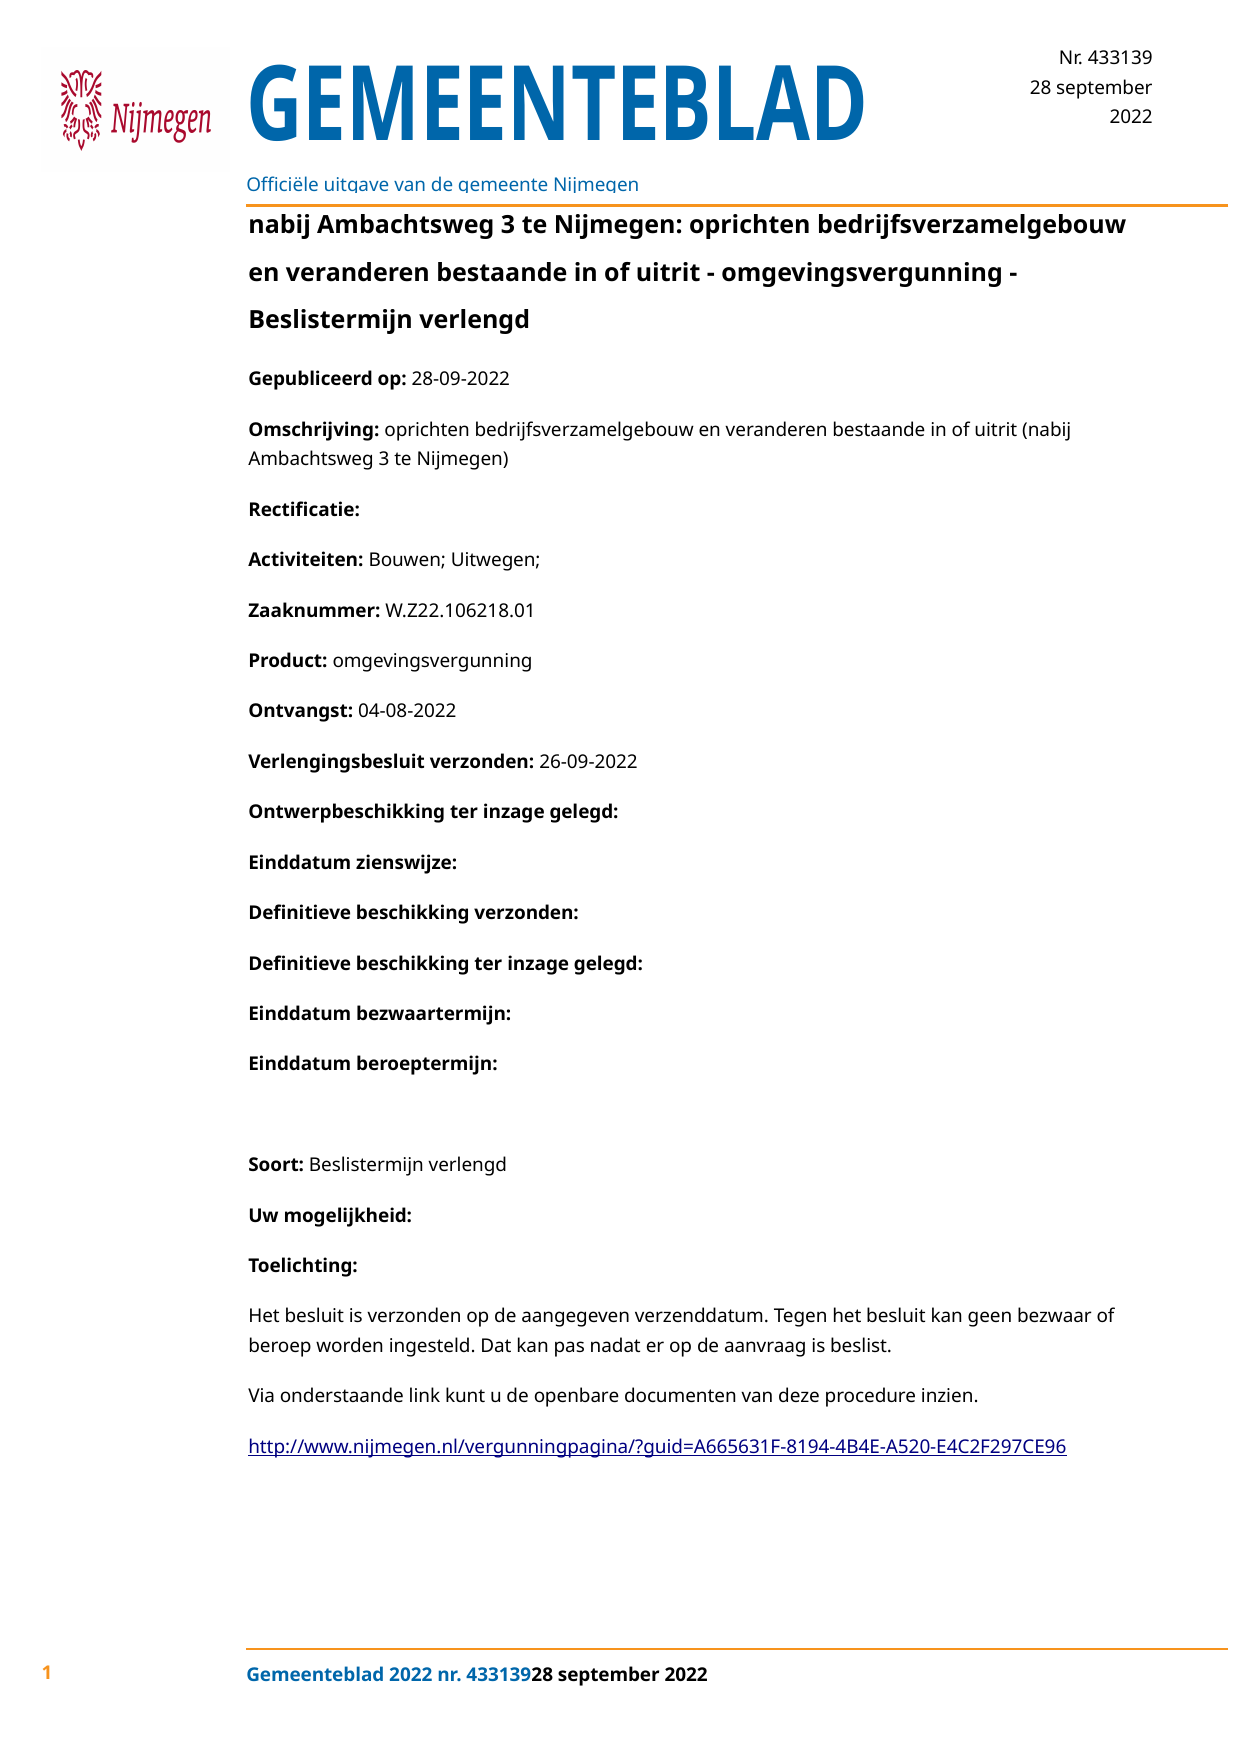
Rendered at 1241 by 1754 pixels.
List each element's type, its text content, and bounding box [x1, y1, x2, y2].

text Omschrijving: oprichten bedrijfsverzamelgebouw en veranderen bestaande in of uitrit (nabij Ambachtsweg 3 te Nijmegen) [248, 416, 1152, 471]
text nabij Ambachtsweg 3 te Nijmegen: oprichten bedrijfsverzamelgebouw en veranderen bestaande in of uitrit - omgevingsvergunning - Beslistermijn verlengd [248, 207, 1152, 336]
text Definitieve beschikking verzonden: [248, 899, 1152, 925]
text Toelichting: [248, 1252, 1152, 1278]
text Ontwerpbeschikking ter inzage gelegd: [248, 798, 1152, 824]
text http://www.nijmegen.nl/vergunningpagina/?guid=A665631F-8194-4B4E-A520-E4C2F297CE96 [248, 1433, 1152, 1459]
text Het besluit is verzonden op de aangegeven verzenddatum. Tegen het besluit kan geen bezwaar of beroep worden ingesteld. Dat kan pas nadat er op de aanvraag is beslist. [248, 1303, 1152, 1358]
text Activiteiten: Bouwen; Uitwegen; [248, 546, 1152, 572]
text Rectificatie: [248, 496, 1152, 522]
text Ontvangst: 04-08-2022 [248, 698, 1152, 723]
text Via onderstaande link kunt u de openbare documenten van deze procedure inzien. [248, 1383, 1152, 1408]
text Gepubliceerd op: 28-09-2022 [248, 366, 1152, 391]
text Uw mogelijkheid: [248, 1202, 1152, 1227]
text Einddatum zienswijze: [248, 849, 1152, 874]
text Definitieve beschikking ter inzage gelegd: [248, 950, 1152, 975]
text Soort: Beslistermijn verlengd [248, 1151, 1152, 1177]
text Einddatum beroeptermijn: [248, 1051, 1152, 1076]
picture [41, 47, 231, 172]
text Product: omgevingsvergunning [248, 647, 1152, 673]
text Einddatum bezwaartermijn: [248, 1000, 1152, 1026]
text Zaaknummer: W.Z22.106218.01 [248, 597, 1152, 622]
text Verlengingsbesluit verzonden: 26-09-2022 [248, 748, 1152, 774]
